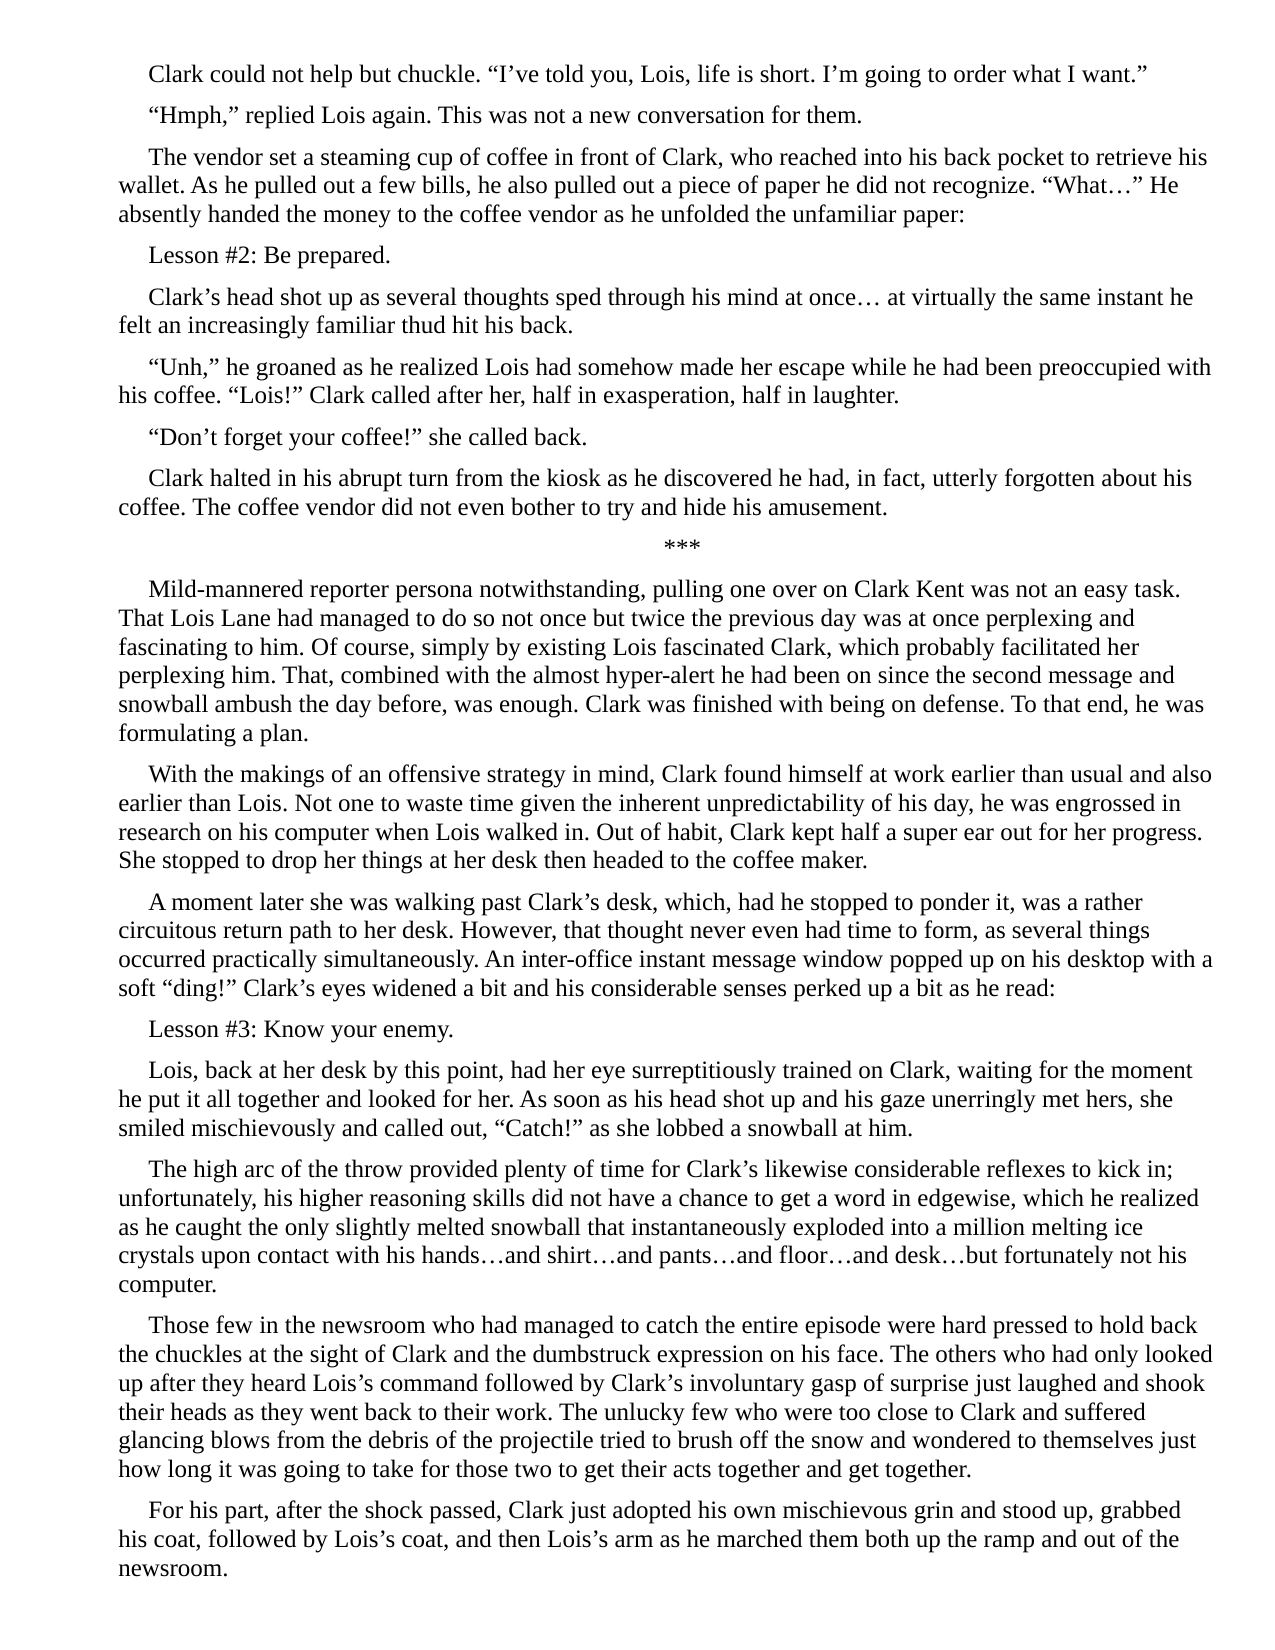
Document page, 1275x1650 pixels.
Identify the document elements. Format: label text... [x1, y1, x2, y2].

text Those few in the newsroom who had managed to catch the entire episode were hard pressed to hold back the chuckles at the sight of Clark and the dumbstruck expression on his face. The others who had only looked up after they heard Lois’s command followed by Clark’s involuntary gasp of surprise just laughed and shook their heads as they went back to their work. The unlucky few who were too close to Clark and suffered glancing blows from the debris of the projectile tried to brush off the snow and wondered to themselves just how long it was going to take for those two to get their acts together and get together. [118, 1310, 1216, 1483]
text Lesson #3: Know your enemy. [118, 1014, 1216, 1043]
text Mild-mannered reporter persona notwithstanding, pulling one over on Clark Kent was not an easy task. That Lois Lane had managed to do so not once but twice the previous day was at once perplexing and fascinating to him. Of course, simply by existing Lois fascinated Clark, which probably facilitated her perplexing him. That, combined with the almost hyper-alert he had been on since the second message and snowball ambush the day before, was enough. Clark was finished with being on defense. To that end, he was formulating a plan. [118, 574, 1216, 747]
text A moment later she was walking past Clark’s desk, which, had he stopped to ponder it, was a rather circuitous return path to her desk. However, that thought never even had time to form, as several things occurred practically simultaneously. An inter-office instant message window popped up on his desktop with a soft “ding!” Clark’s eyes widened a bit and his considerable senses perked up a bit as he read: [118, 887, 1216, 1002]
text Lois, back at her desk by this point, had her eye surreptitiously trained on Clark, waiting for the moment he put it all together and looked for her. As soon as his head shot up and his gaze unerringly met hers, she smiled mischievously and called out, “Catch!” as she lobbed a snowball at him. [118, 1055, 1216, 1142]
text For his part, after the shock passed, Clark just adopted his own mischievous grin and stood up, grabbed his coat, followed by Lois’s coat, and then Lois’s arm as he marched them both up the ramp and out of the newsroom. [118, 1495, 1216, 1582]
text “Hmph,” replied Lois again. This was not a new conversation for them. [118, 100, 1216, 129]
text “Unh,” he groaned as he realized Lois had somehow made her escape while he had been preoccupied with his coffee. “Lois!” Clark called after her, half in exasperation, half in laughter. [118, 352, 1216, 409]
text The vendor set a steaming cup of coffee in front of Clark, who reached into his back pocket to retrieve his wallet. As he pulled out a few bills, he also pulled out a piece of paper he did not recognize. “What…” He absently handed the money to the coffee vendor as he unfolded the unfamiliar paper: [118, 142, 1216, 228]
text “Don’t forget your coffee!” she called back. [118, 422, 1216, 450]
text Clark halted in his abrupt turn from the kiosk as he discovered he had, in fact, utterly forgotten about his coffee. The coffee vendor did not even bother to try and hide his amusement. [118, 463, 1216, 520]
text With the makings of an offensive strategy in mind, Clark found himself at work earlier than usual and also earlier than Lois. Not one to waste time given the inherent unpredictability of his day, he was engrossed in research on his computer when Lois walked in. Out of habit, Clark kept half a super ear out for her progress. She stopped to drop her things at her desk then headed to the coffee maker. [118, 759, 1216, 874]
text *** [118, 533, 1216, 562]
text Lesson #2: Be prepared. [118, 240, 1216, 269]
text The high arc of the throw provided plenty of time for Clark’s likewise considerable reflexes to kick in; unfortunately, his higher reasoning skills did not have a chance to get a word in edgewise, which he realized as he caught the only slightly melted snowball that instantaneously exploded into a million melting ice crystals upon contact with his hands…and shirt…and pants…and floor…and desk…but fortunately not his computer. [118, 1154, 1216, 1298]
text Clark’s head shot up as several thoughts sped through his mind at once… at virtually the same instant he felt an increasingly familiar thud hit his back. [118, 282, 1216, 339]
text Clark could not help but chuckle. “I’ve told you, Lois, life is short. I’m going to order what I want.” [118, 59, 1216, 88]
